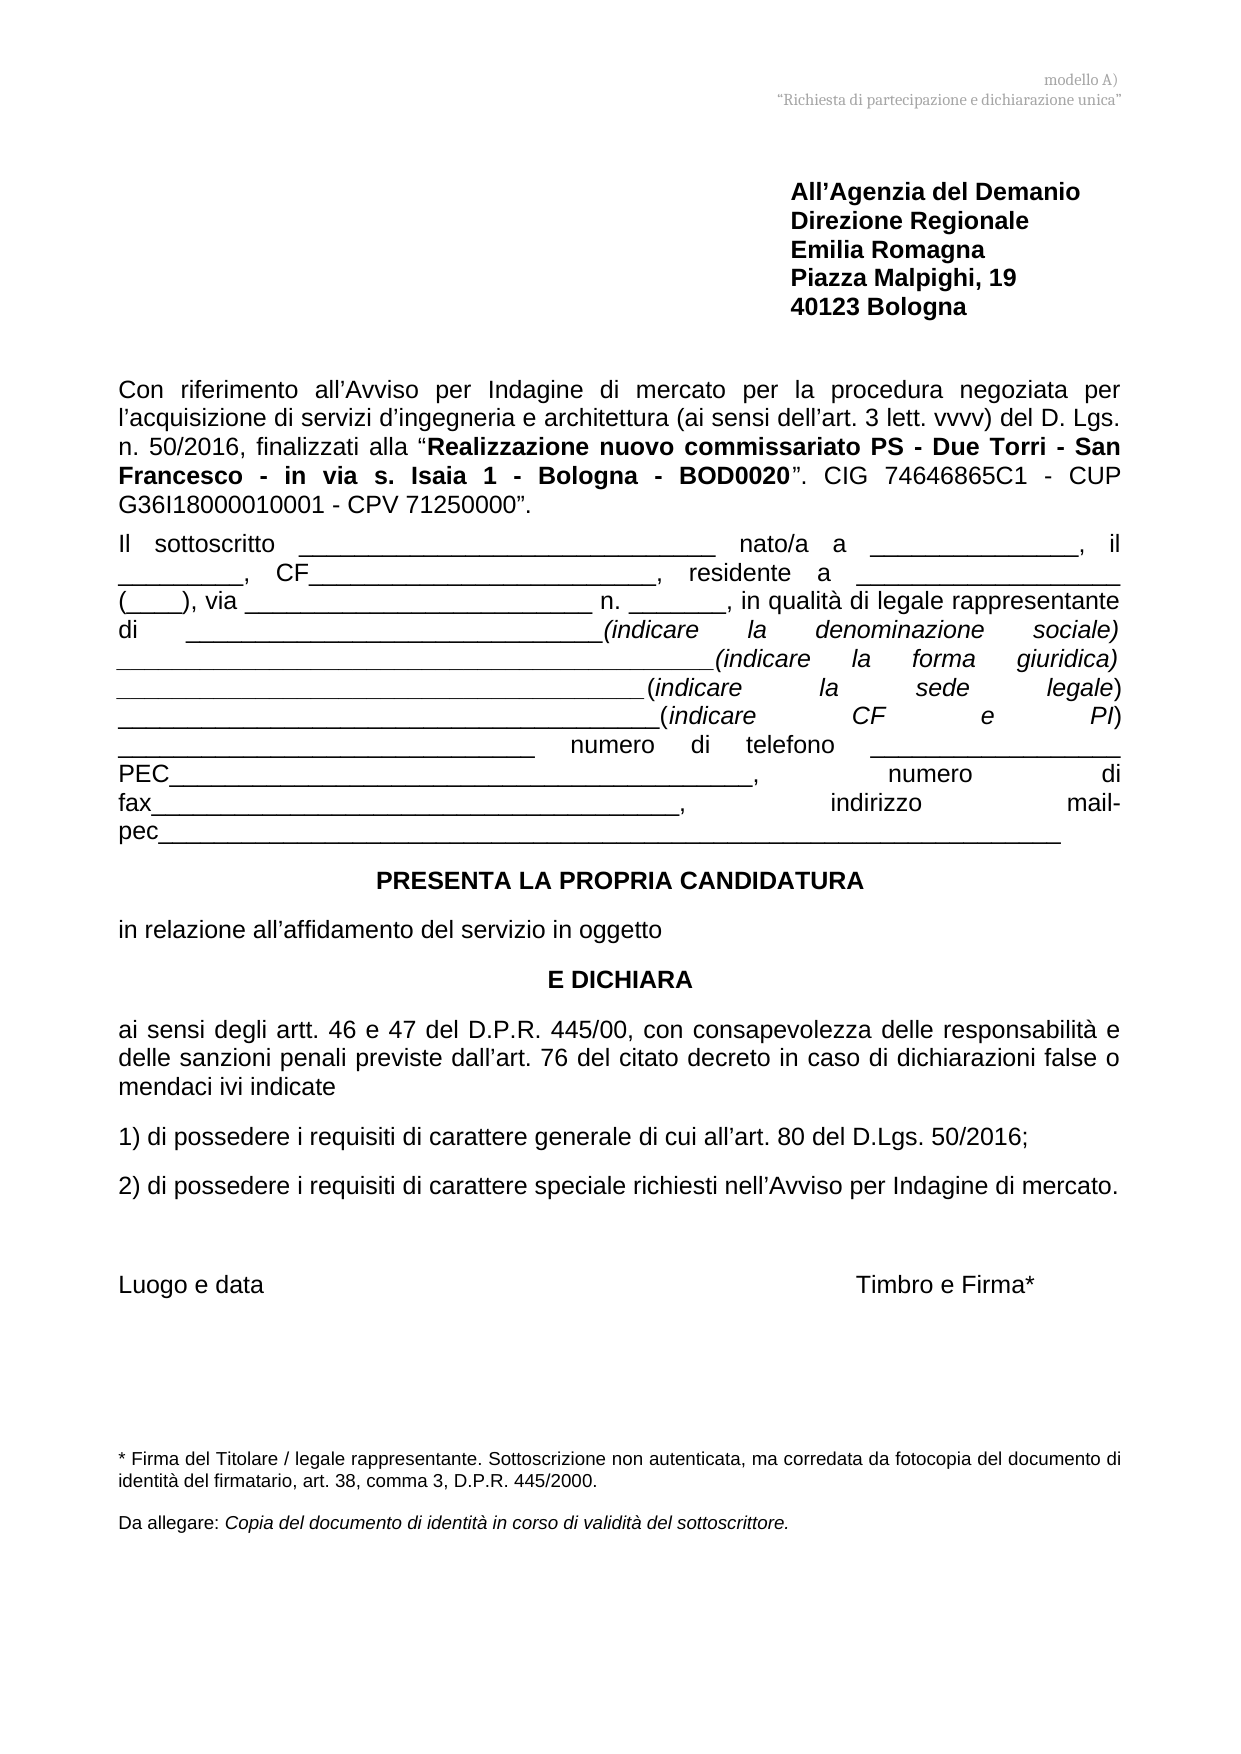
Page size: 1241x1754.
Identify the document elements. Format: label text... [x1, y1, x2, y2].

text PRESENTA LA PROPRIA CANDIDATURA [118, 866, 1122, 895]
text ai sensi degli artt. 46 e 47 del D.P.R. 445/00, con consapevolezza delle responsabilità e delle sanzioni penali previste dall’art. 76 del citato decreto in caso di dichiarazioni false o mendaci ivi indicate [118, 1015, 1122, 1101]
text in relazione all’affidamento del servizio in oggetto [118, 916, 1122, 944]
text Da allegare: Copia del documento di identità in corso di validità del sottoscrittore. [118, 1512, 1122, 1533]
text 1) di possedere i requisiti di carattere generale di cui all’art. 80 del D.Lgs. 50/2016; [118, 1122, 1122, 1151]
text E DICHIARA [118, 965, 1122, 994]
text Con riferimento all’Avviso per Indagine di mercato per la procedura negoziata per l’acquisizione di servizi d’ingegneria e architettura (ai sensi dell’art. 3 lett. vvvv) del D. Lgs. n. 50/2016, finalizzati alla “Realizzazione nuovo commissariato PS - Due Torri - San Francesco - in via s. Isaia 1 - Bologna - BOD0020”. CIG 74646865C1 - CUP G36I18000010001 - CPV 71250000”. [118, 375, 1122, 518]
text Il sottoscritto ______________________________ nato/a a _______________, il _________, CF_________________________, residente a ___________________ (____), via _________________________ n. _______, in qualità di legale rappresentante di ______________________________(indicare la denominazione sociale) ___________________________________________(indicare la forma giuridica) ______________________________________(indicare la sede legale) _______________________________________(indicare CF e PI) ______________________________ numero di telefono __________________ PEC__________________________________________, numero di fax______________________________________, indirizzo mail-pec_________________________________________________________________ [118, 529, 1122, 845]
text 2) di possedere i requisiti di carattere speciale richiesti nell’Avviso per Indagine di mercato. [118, 1171, 1122, 1200]
table_header All’Agenzia del Demanio Direzione Regionale Emilia Romagna Piazza Malpighi, 19 40123 Bologna [779, 177, 1137, 321]
text Luogo e data Timbro e Firma* [118, 1271, 1122, 1328]
text * Firma del Titolare / legale rappresentante. Sottoscrizione non autenticata, ma corredata da fotocopia del documento di identità del firmatario, art. 38, comma 3, D.P.R. 445/2000. [118, 1448, 1122, 1491]
